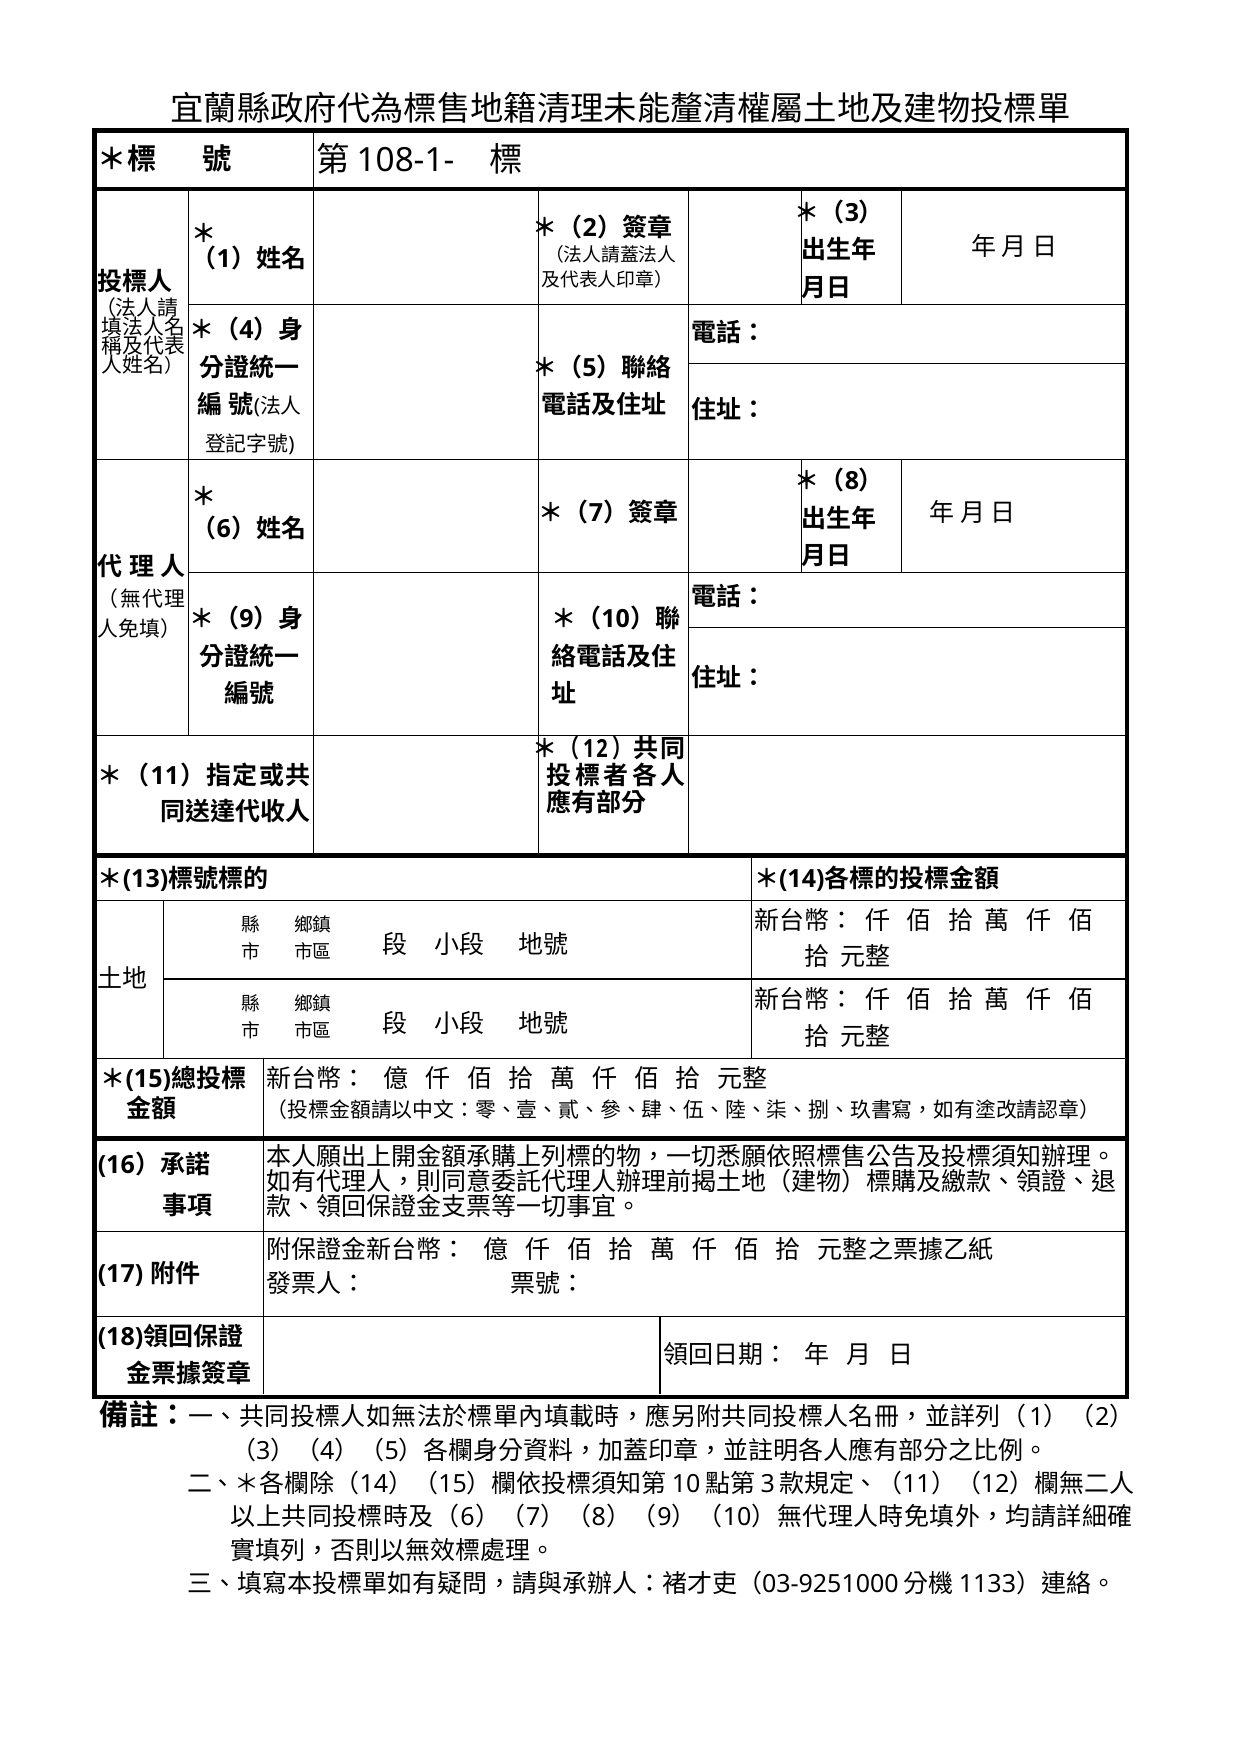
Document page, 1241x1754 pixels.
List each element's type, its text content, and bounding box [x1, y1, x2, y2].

text 三、填寫本投標單如有疑問，請與承辦人：褚才吏（03-9251000分機1133）連絡。 [187, 1566, 1134, 1599]
table_cell 新台幣： 億 仟 佰 拾 萬 仟 佰 拾 元整 （投標金額請以中文：零、壹、貳、參、肆、伍、陸、柒、捌、玖書寫，如有塗改請認章） [264, 1059, 1125, 1136]
table_cell [314, 736, 538, 853]
table_cell 住址： [689, 364, 1125, 458]
table_cell ＊（8）出生年月日 [802, 460, 901, 572]
table_cell [314, 305, 538, 458]
table_cell [314, 460, 538, 572]
table_cell [689, 460, 801, 572]
table_cell (18)領回保證 金票據簽章 [97, 1317, 263, 1394]
table_cell ＊(14)各標的投標金額 [752, 858, 1125, 899]
table_cell (17) 附件 [97, 1232, 263, 1316]
table_cell 電話： [689, 573, 1125, 627]
table_cell 縣市 鄉鎮市區 段 小段 地號 [164, 901, 751, 978]
table_cell ＊（9）身分證統一編號 [189, 573, 313, 734]
table_cell [264, 1317, 659, 1394]
table_cell 電話： [689, 305, 1125, 363]
table_cell ＊（4）身分證統一編 號(法人登記字號) [189, 305, 313, 458]
table_cell ＊（10）聯絡電話及住址 [539, 573, 688, 734]
text 備註：一、共同投標人如無法於標單內填載時，應另附共同投標人名冊，並詳列（1）（2）（3）（4）（5）各欄身分資料，加蓋印章，並註明各人應有部分之比例。 [99, 1399, 1122, 1466]
table_cell ＊ （6）姓名 [189, 460, 313, 572]
table_cell [314, 191, 538, 304]
table_cell 新台幣： 仟 佰 拾 萬 仟 佰 拾 元整 [752, 980, 1125, 1057]
table_cell 代理人（無代理人免填） [97, 460, 188, 734]
table_cell 新台幣： 仟 佰 拾 萬 仟 佰 拾 元整 [752, 901, 1125, 978]
table_cell ＊（2）簽章 （法人請蓋法人及代表人印章） [539, 191, 688, 304]
table_cell [689, 736, 1125, 853]
table_cell 投標人 （法人請填法人名稱及代表人姓名） [97, 191, 188, 458]
table_cell 住址： [689, 628, 1125, 734]
table_cell ＊（12）共同投標者各人應有部分 [539, 736, 688, 853]
table_header ＊標 號 [97, 133, 313, 187]
table_cell ＊(13)標號標的 [97, 858, 751, 899]
table_cell 縣市 鄉鎮市區 段 小段 地號 [164, 980, 751, 1057]
table_cell ＊ （1）姓名 [189, 191, 313, 304]
text 二、＊各欄除（14）（15）欄依投標須知第10點第3款規定、（11）（12）欄無二人以上共同投標時及（6）（7）（8）（9）（10）無代理人時免填外，均請詳細確實填列，否則以無效標處理。 [187, 1466, 1134, 1566]
table_cell 年 月 日 [902, 460, 1125, 572]
table_cell 領回日期： 年 月 日 [661, 1317, 1125, 1394]
table_header 第108-1- 標 [314, 133, 1125, 187]
table_cell ＊(15)總投標 金額 [97, 1059, 263, 1136]
table_cell ＊（11）指定或共同送達代收人 [97, 736, 313, 853]
table_cell ＊（3）出生年月日 [802, 191, 901, 304]
table_cell 本人願出上開金額承購上列標的物，一切悉願依照標售公告及投標須知辦理。如有代理人，則同意委託代理人辦理前揭土地（建物）標購及繳款、領證、退款、領回保證金支票等一切事宜。 [264, 1141, 1125, 1231]
text 宜蘭縣政府代為標售地籍清理未能釐清權屬土地及建物投標單 [118, 89, 1122, 128]
table_cell ＊（7）簽章 [539, 460, 688, 572]
table_cell 年 月 日 [902, 191, 1125, 304]
table_cell [689, 191, 801, 304]
table_cell (16）承諾 事項 [97, 1141, 263, 1231]
table_cell ＊（5）聯絡電話及住址 [539, 305, 688, 458]
table_cell 土地 [97, 901, 163, 1057]
table_cell 附保證金新台幣： 億 仟 佰 拾 萬 仟 佰 拾 元整之票據乙紙 發票人： 票號： [264, 1232, 1125, 1316]
table_cell [314, 573, 538, 734]
